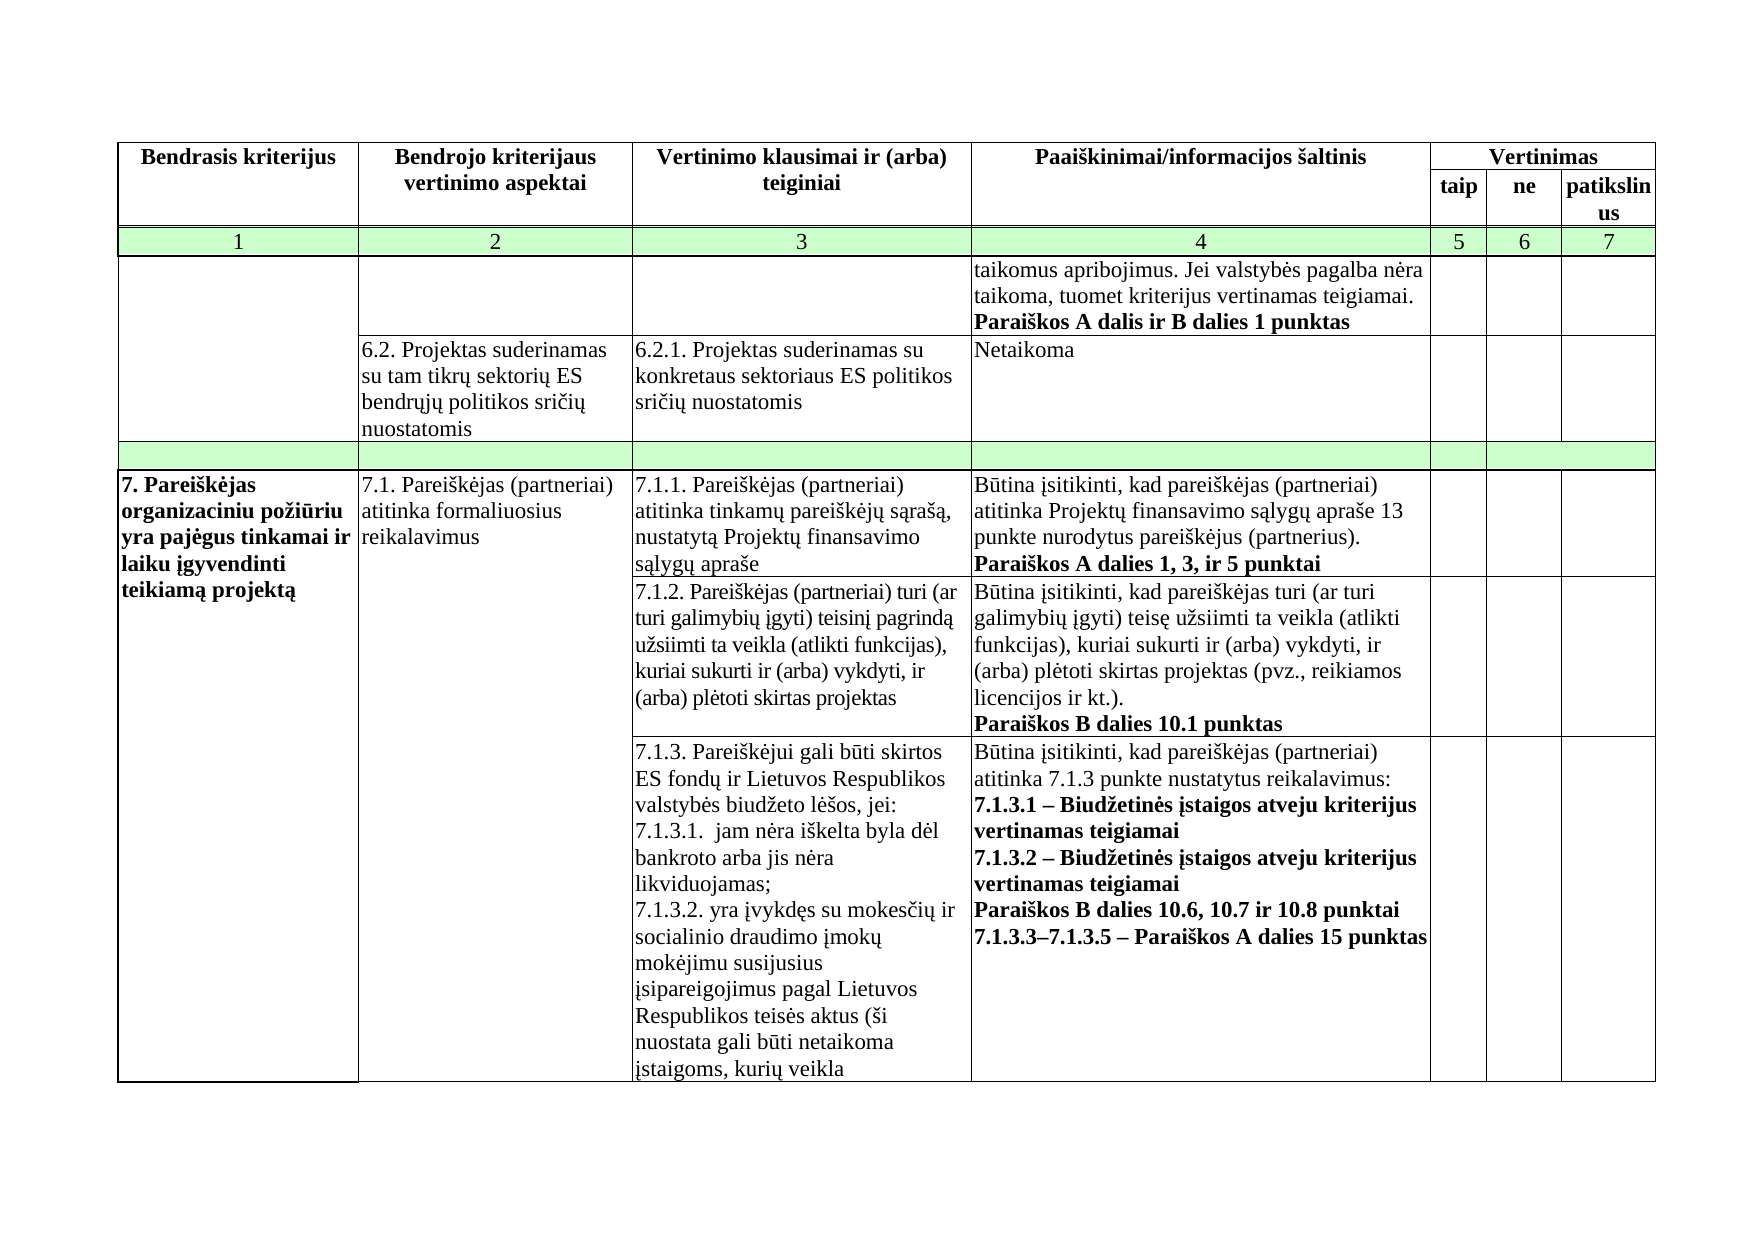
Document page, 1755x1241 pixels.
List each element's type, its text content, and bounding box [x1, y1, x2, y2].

table_cell [1431, 336, 1486, 441]
table_cell [1431, 257, 1486, 335]
table_cell [1431, 737, 1486, 1081]
table_cell [1487, 257, 1561, 335]
table_cell [1562, 257, 1655, 335]
table_cell [1562, 577, 1655, 736]
table_cell taikomus apribojimus. Jei valstybės pagalba nėra taikoma, tuomet kriterijus vertinamas teigiamai. Paraiškos A dalis ir B dalies 1 punktas [972, 257, 1430, 335]
table_cell 7.1.2. Pareiškėjas (partneriai) turi (ar turi galimybių įgyti) teisinį pagrindą užsiimti ta veikla (atlikti funkcijas), kuriai sukurti ir (arba) vykdyti, ir (arba) plėtoti skirtas projektas [633, 577, 971, 736]
table_cell Būtina įsitikinti, kad pareiškėjas (partneriai) atitinka 7.1.3 punkte nustatytus reikalavimus: 7.1.3.1 – Biudžetinės įstaigos atveju kriterijus vertinamas teigiamai 7.1.3.2 – Biudžetinės įstaigos atveju kriterijus vertinamas teigiamai Paraiškos B dalies 10.6, 10.7 ir 10.8 punktai 7.1.3.3–7.1.3.5 – Paraiškos A dalies 15 punktas [972, 737, 1430, 1081]
table_cell [1562, 737, 1655, 1081]
table_cell [1562, 471, 1655, 576]
table_cell [1487, 471, 1561, 576]
table_cell 7.1.1. Pareiškėjas (partneriai) atitinka tinkamų pareiškėjų sąrašą, nustatytą Projektų finansavimo sąlygų apraše [633, 471, 971, 576]
table_cell [359, 442, 632, 468]
table_cell 7. Pareiškėjas organizaciniu požiūriu yra pajėgus tinkamai ir laiku įgyvendinti teikiamą projektą [119, 471, 358, 1081]
table_cell patikslinus [1562, 170, 1655, 225]
table_cell [1487, 336, 1561, 441]
table_cell [119, 257, 358, 441]
table_cell [1431, 577, 1486, 736]
table_cell 4 [972, 228, 1430, 254]
table_header Bendrojo kriterijaus vertinimo aspektai [359, 143, 632, 225]
table_cell [359, 257, 632, 335]
table_header Vertinimas [1431, 143, 1655, 169]
table_cell [1562, 336, 1655, 441]
table_cell ne [1487, 170, 1561, 225]
table_cell [972, 442, 1430, 468]
table_cell 3 [633, 228, 971, 254]
table_cell 5 [1431, 228, 1486, 254]
table_cell 6.2. Projektas suderinamas su tam tikrų sektorių ES bendrųjų politikos sričių nuostatomis [359, 336, 632, 441]
table_header Bendrasis kriterijus [119, 143, 358, 225]
table_cell Būtina įsitikinti, kad pareiškėjas (partneriai) atitinka Projektų finansavimo sąlygų apraše 13 punkte nurodytus pareiškėjus (partnerius). Paraiškos A dalies 1, 3, ir 5 punktai [972, 471, 1430, 576]
table_cell [1487, 737, 1561, 1081]
table_cell Būtina įsitikinti, kad pareiškėjas turi (ar turi galimybių įgyti) teisę užsiimti ta veikla (atlikti funkcijas), kuriai sukurti ir (arba) vykdyti, ir (arba) plėtoti skirtas projektas (pvz., reikiamos licencijos ir kt.). Paraiškos B dalies 10.1 punktas [972, 577, 1430, 736]
table_cell 1 [119, 228, 358, 254]
table_header Paaiškinimai/informacijos šaltinis [972, 143, 1430, 225]
table_cell 7.1.3. Pareiškėjui gali būti skirtos ES fondų ir Lietuvos Respublikos valstybės biudžeto lėšos, jei: 7.1.3.1. jam nėra iškelta byla dėl bankroto arba jis nėra likviduojamas; 7.1.3.2. yra įvykdęs su mokesčių ir socialinio draudimo įmokų mokėjimu susijusius įsipareigojimus pagal Lietuvos Respublikos teisės aktus (ši nuostata gali būti netaikoma įstaigoms, kurių veikla [633, 737, 971, 1081]
table_cell 7.1. Pareiškėjas (partneriai) atitinka formaliuosius reikalavimus [359, 471, 632, 1081]
table_cell 7 [1562, 228, 1655, 254]
table_cell 6.2.1. Projektas suderinamas su konkretaus sektoriaus ES politikos sričių nuostatomis [633, 336, 971, 441]
table_cell [633, 257, 971, 335]
table_cell [1487, 577, 1561, 736]
table_cell [633, 442, 971, 468]
table_cell [1431, 442, 1486, 468]
table_cell [1431, 471, 1486, 576]
table_cell Netaikoma [972, 336, 1430, 441]
table_cell [119, 442, 358, 468]
table_header Vertinimo klausimai ir (arba) teiginiai [633, 143, 971, 225]
table_cell 6 [1487, 228, 1561, 254]
table_cell 2 [359, 228, 632, 254]
table_cell taip [1431, 170, 1486, 225]
table_cell [1487, 442, 1655, 468]
